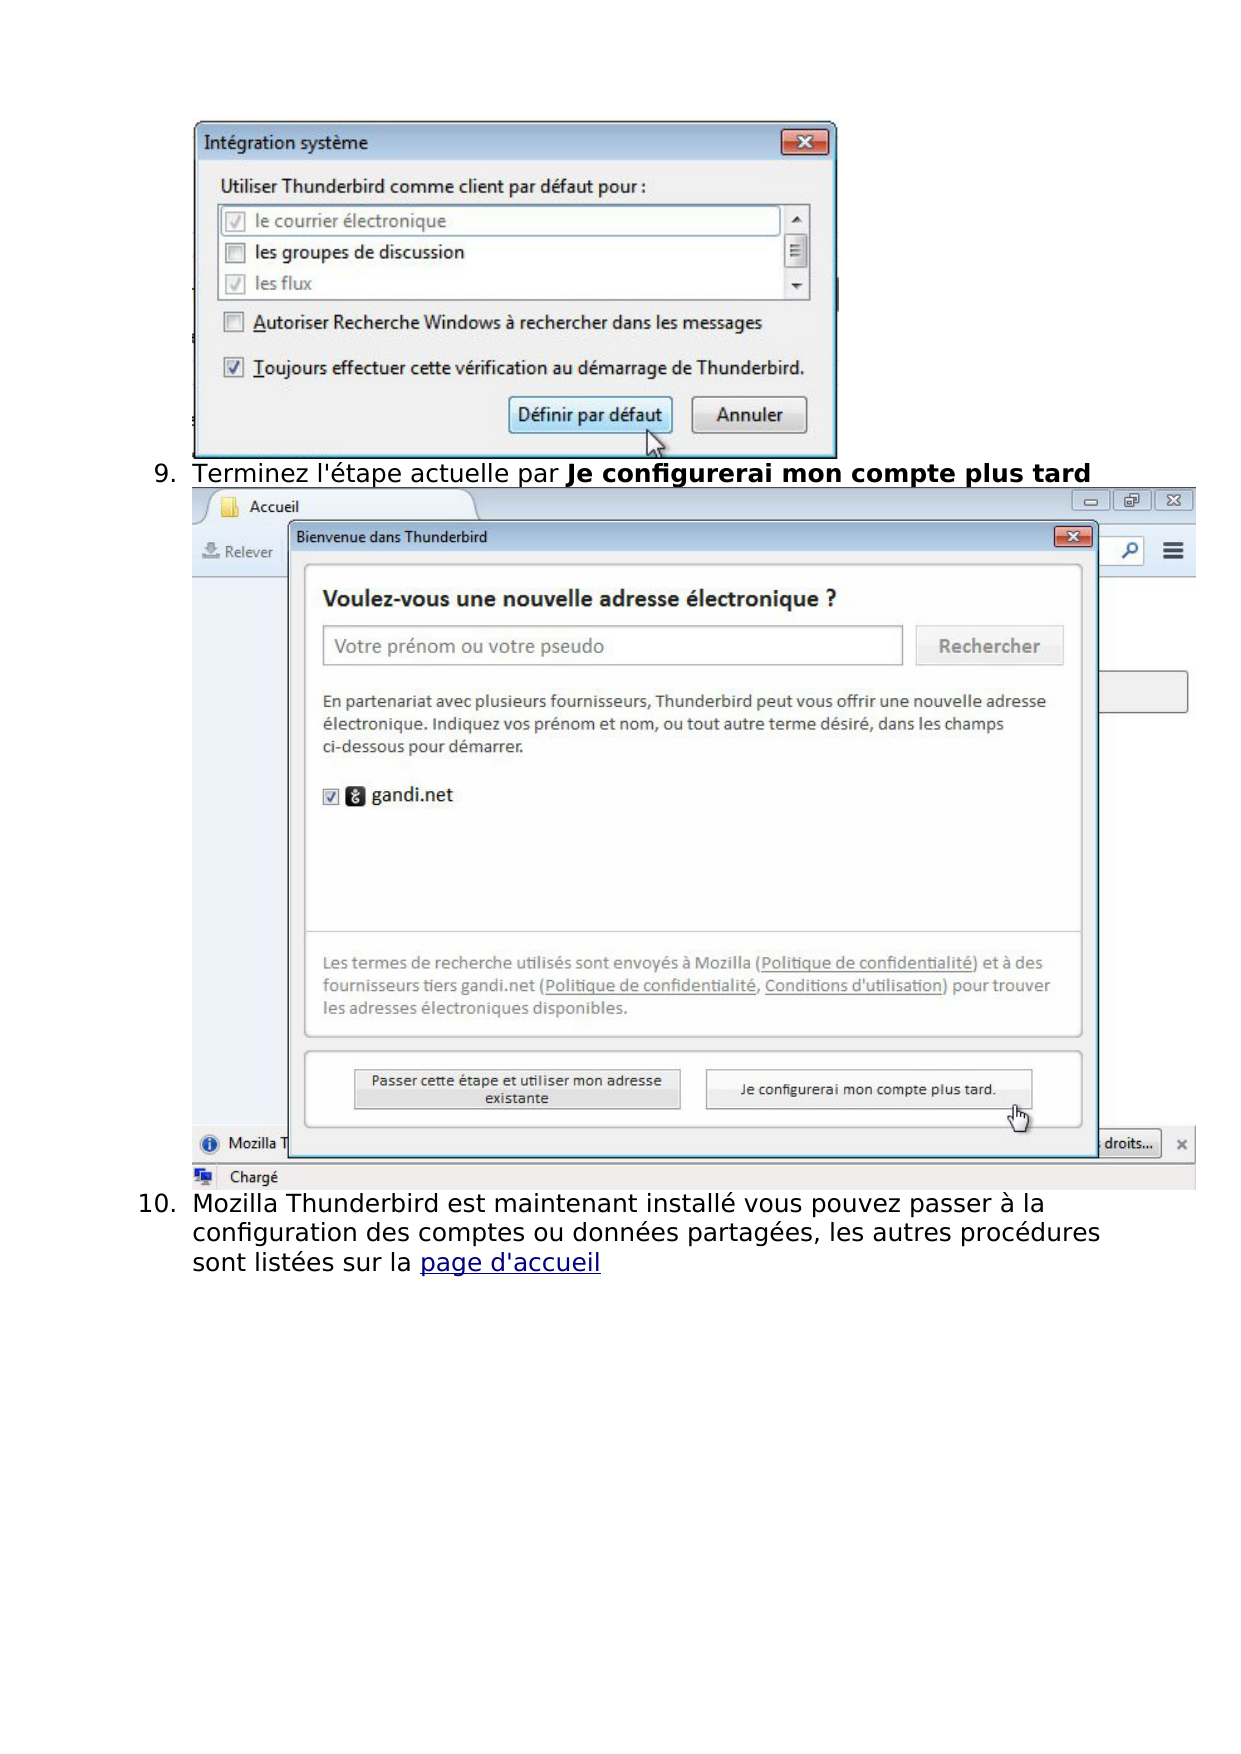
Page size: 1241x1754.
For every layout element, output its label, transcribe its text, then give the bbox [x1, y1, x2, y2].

list Mozilla Thunderbird est maintenant installé vous pouvez passer à la configuration des comptes ou données partagées, les autres procédures sont listées sur la page d'accueil [177, 1189, 1122, 1277]
picture [192, 118, 839, 459]
list [839, 118, 1122, 459]
picture [192, 487, 1196, 1190]
list Terminez l'étape actuelle par Je configurerai mon compte plus tard [177, 459, 1122, 1189]
list [177, 118, 192, 459]
